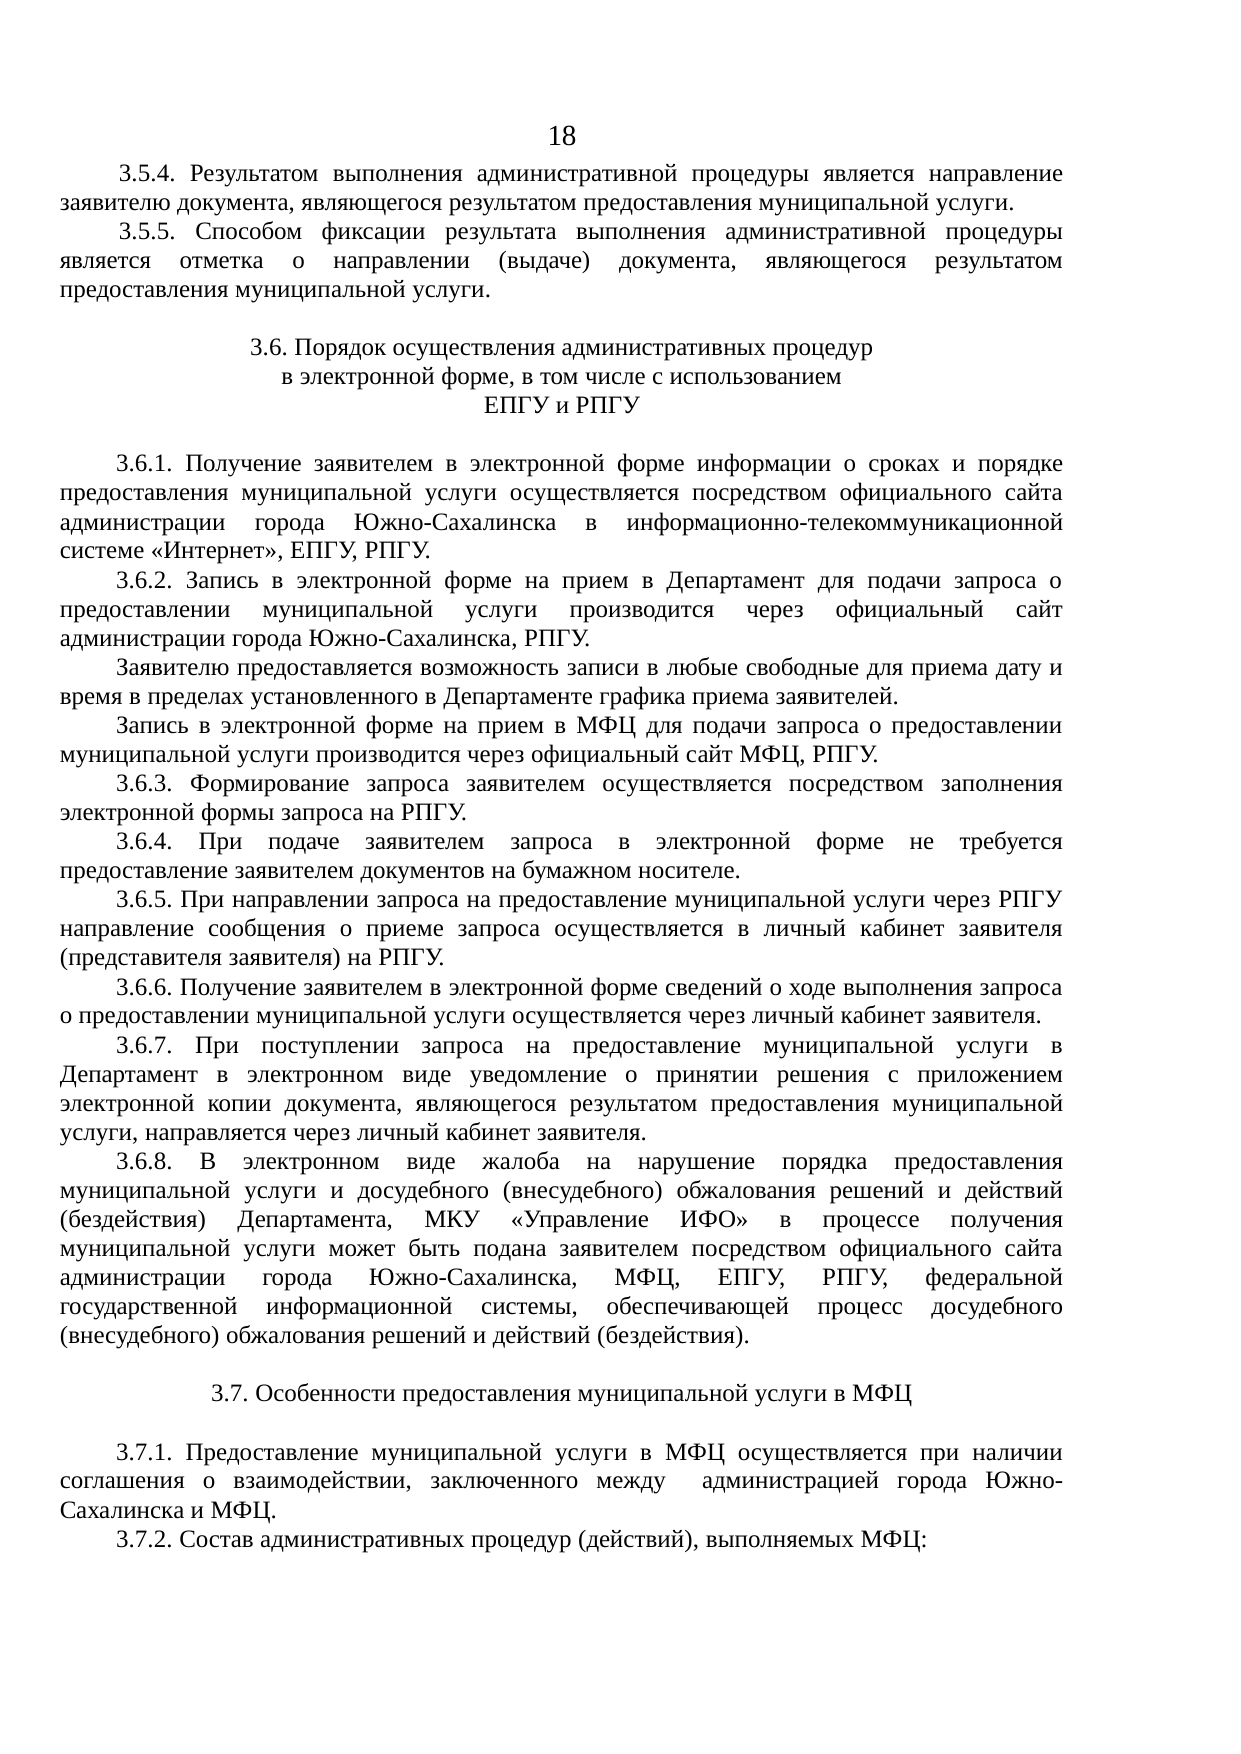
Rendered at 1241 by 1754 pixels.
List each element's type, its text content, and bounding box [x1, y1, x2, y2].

text 3.6.6. Получение заявителем в электронной форме сведений о ходе выполнения запроса о предоставлении муниципальной услуги осуществляется через личный кабинет заявителя. [59, 971, 1064, 1029]
text 3.6.1. Получение заявителем в электронной форме информации о сроках и порядке предоставления муниципальной услуги осуществляется посредством официального сайта администрации города Южно-Сахалинска в информационно-телекоммуникационной системе «Интернет», ЕПГУ, РПГУ. [59, 448, 1064, 564]
subtitle 3.5.5. Способом фиксации результата выполнения административной процедуры является отметка о направлении (выдаче) документа, являющегося результатом предоставления муниципальной услуги. [59, 216, 1064, 303]
text 3.6.3. Формирование запроса заявителем осуществляется посредством заполнения электронной формы запроса на РПГУ. [59, 768, 1064, 826]
text в электронной форме, в том числе с использованием [59, 361, 1064, 390]
text Заявителю предоставляется возможность записи в любые свободные для приема дату и время в пределах установленного в Департаменте графика приема заявителей. [59, 652, 1064, 710]
text 3.7.2. Состав административных процедур (действий), выполняемых МФЦ: [59, 1523, 1064, 1553]
subtitle 3.5.4. Результатом выполнения административной процедуры является направление заявителю документа, являющегося результатом предоставления муниципальной услуги. [59, 158, 1064, 216]
text 3.7.1. Предоставление муниципальной услуги в МФЦ осуществляется при наличии соглашения о взаимодействии, заключенного между администрацией города Южно-Сахалинска и МФЦ. [59, 1436, 1064, 1523]
text 3.6.4. При подаче заявителем запроса в электронной форме не требуется предоставление заявителем документов на бумажном носителе. [59, 826, 1064, 884]
text 3.6.5. При направлении запроса на предоставление муниципальной услуги через РПГУ направление сообщения о приеме запроса осуществляется в личный кабинет заявителя (представителя заявителя) на РПГУ. [59, 884, 1064, 971]
text Запись в электронной форме на прием в МФЦ для подачи запроса о предоставлении муниципальной услуги производится через официальный сайт МФЦ, РПГУ. [59, 710, 1064, 768]
subtitle 3.7. Особенности предоставления муниципальной услуги в МФЦ [59, 1378, 1064, 1407]
text 3.6.2. Запись в электронной форме на прием в Департамент для подачи запроса о предоставлении муниципальной услуги производится через официальный сайт администрации города Южно-Сахалинска, РПГУ. [59, 564, 1064, 652]
text 3.6.7. При поступлении запроса на предоставление муниципальной услуги в Департамент в электронном виде уведомление о принятии решения с приложением электронной копии документа, являющегося результатом предоставления муниципальной услуги, направляется через личный кабинет заявителя. [59, 1029, 1064, 1146]
text 3.6.8. В электронном виде жалоба на нарушение порядка предоставления муниципальной услуги и досудебного (внесудебного) обжалования решений и действий (бездействия) Департамента, МКУ «Управление ИФО» в процессе получения муниципальной услуги может быть подана заявителем посредством официального сайта администрации города Южно-Сахалинска, МФЦ, ЕПГУ, РПГУ, федеральной государственной информационной системы, обеспечивающей процесс досудебного (внесудебного) обжалования решений и действий (бездействия). [59, 1146, 1064, 1349]
text ЕПГУ и РПГУ [59, 390, 1064, 419]
subtitle 3.6. Порядок осуществления административных процедур [59, 332, 1064, 361]
